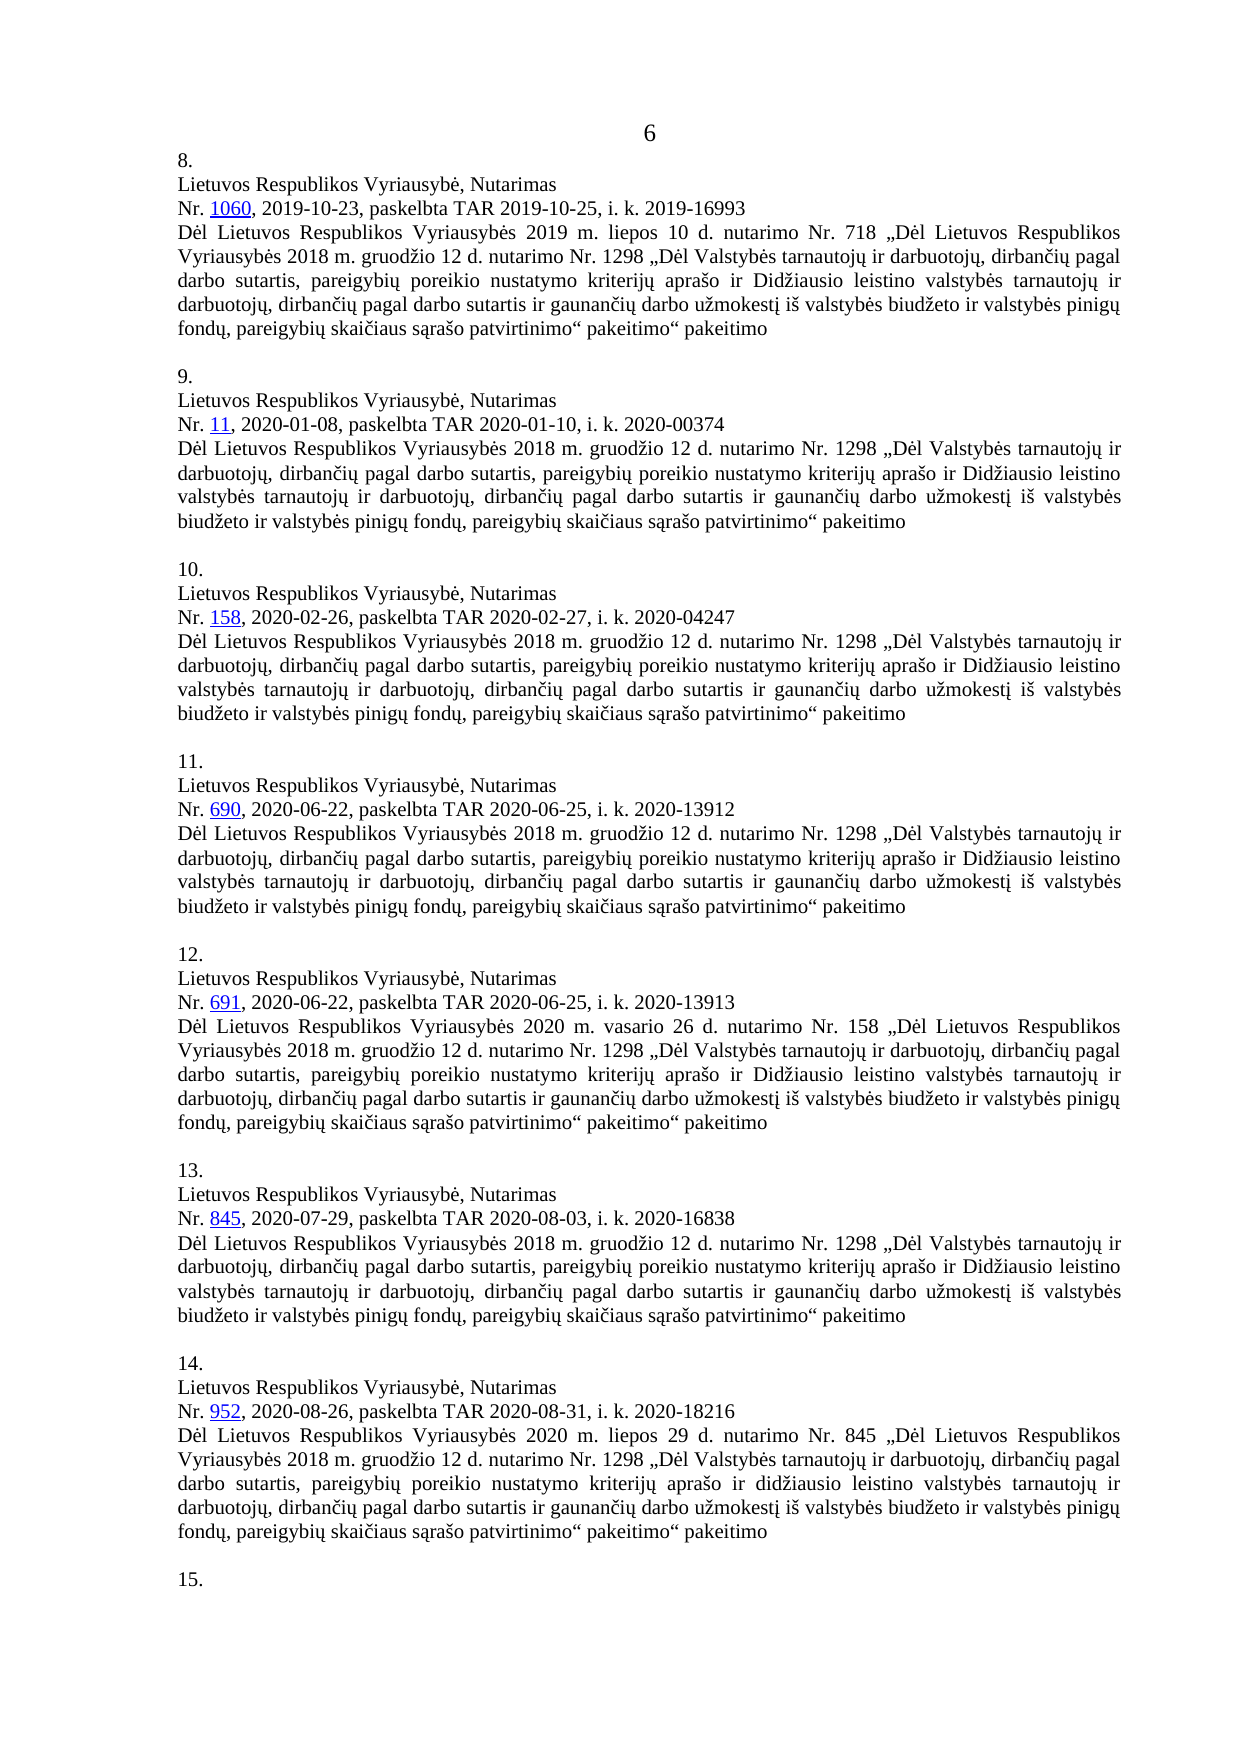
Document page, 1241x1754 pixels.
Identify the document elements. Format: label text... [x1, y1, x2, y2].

text Dėl Lietuvos Respublikos Vyriausybės 2020 m. liepos 29 d. nutarimo Nr. 845 „Dėl Lietuvos Respublikos Vyriausybės 2018 m. gruodžio 12 d. nutarimo Nr. 1298 „Dėl Valstybės tarnautojų ir darbuotojų, dirbančių pagal darbo sutartis, pareigybių poreikio nustatymo kriterijų aprašo ir didžiausio leistino valstybės tarnautojų ir darbuotojų, dirbančių pagal darbo sutartis ir gaunančių darbo užmokestį iš valstybės biudžeto ir valstybės pinigų fondų, pareigybių skaičiaus sąrašo patvirtinimo“ pakeitimo“ pakeitimo [177, 1423, 1122, 1543]
text 10. [177, 557, 1122, 581]
text Nr. 158, 2020-02-26, paskelbta TAR 2020-02-27, i. k. 2020-04247 [177, 605, 1122, 629]
text Nr. 1060, 2019-10-23, paskelbta TAR 2019-10-25, i. k. 2019-16993 [177, 196, 1122, 220]
text Lietuvos Respublikos Vyriausybė, Nutarimas [177, 388, 1122, 412]
text Dėl Lietuvos Respublikos Vyriausybės 2018 m. gruodžio 12 d. nutarimo Nr. 1298 „Dėl Valstybės tarnautojų ir darbuotojų, dirbančių pagal darbo sutartis, pareigybių poreikio nustatymo kriterijų aprašo ir Didžiausio leistino valstybės tarnautojų ir darbuotojų, dirbančių pagal darbo sutartis ir gaunančių darbo užmokestį iš valstybės biudžeto ir valstybės pinigų fondų, pareigybių skaičiaus sąrašo patvirtinimo“ pakeitimo [177, 436, 1122, 533]
text 12. [177, 942, 1122, 966]
text 9. [177, 364, 1122, 388]
text 11. [177, 749, 1122, 773]
text Nr. 952, 2020-08-26, paskelbta TAR 2020-08-31, i. k. 2020-18216 [177, 1399, 1122, 1423]
text Dėl Lietuvos Respublikos Vyriausybės 2020 m. vasario 26 d. nutarimo Nr. 158 „Dėl Lietuvos Respublikos Vyriausybės 2018 m. gruodžio 12 d. nutarimo Nr. 1298 „Dėl Valstybės tarnautojų ir darbuotojų, dirbančių pagal darbo sutartis, pareigybių poreikio nustatymo kriterijų aprašo ir Didžiausio leistino valstybės tarnautojų ir darbuotojų, dirbančių pagal darbo sutartis ir gaunančių darbo užmokestį iš valstybės biudžeto ir valstybės pinigų fondų, pareigybių skaičiaus sąrašo patvirtinimo“ pakeitimo“ pakeitimo [177, 1014, 1122, 1134]
text Nr. 690, 2020-06-22, paskelbta TAR 2020-06-25, i. k. 2020-13912 [177, 797, 1122, 821]
text Dėl Lietuvos Respublikos Vyriausybės 2019 m. liepos 10 d. nutarimo Nr. 718 „Dėl Lietuvos Respublikos Vyriausybės 2018 m. gruodžio 12 d. nutarimo Nr. 1298 „Dėl Valstybės tarnautojų ir darbuotojų, dirbančių pagal darbo sutartis, pareigybių poreikio nustatymo kriterijų aprašo ir Didžiausio leistino valstybės tarnautojų ir darbuotojų, dirbančių pagal darbo sutartis ir gaunančių darbo užmokestį iš valstybės biudžeto ir valstybės pinigų fondų, pareigybių skaičiaus sąrašo patvirtinimo“ pakeitimo“ pakeitimo [177, 220, 1122, 340]
text 8. [177, 148, 1122, 172]
text Lietuvos Respublikos Vyriausybė, Nutarimas [177, 1182, 1122, 1206]
text Nr. 691, 2020-06-22, paskelbta TAR 2020-06-25, i. k. 2020-13913 [177, 990, 1122, 1014]
text Dėl Lietuvos Respublikos Vyriausybės 2018 m. gruodžio 12 d. nutarimo Nr. 1298 „Dėl Valstybės tarnautojų ir darbuotojų, dirbančių pagal darbo sutartis, pareigybių poreikio nustatymo kriterijų aprašo ir Didžiausio leistino valstybės tarnautojų ir darbuotojų, dirbančių pagal darbo sutartis ir gaunančių darbo užmokestį iš valstybės biudžeto ir valstybės pinigų fondų, pareigybių skaičiaus sąrašo patvirtinimo“ pakeitimo [177, 821, 1122, 918]
text Nr. 11, 2020-01-08, paskelbta TAR 2020-01-10, i. k. 2020-00374 [177, 412, 1122, 436]
text 14. [177, 1351, 1122, 1375]
text Lietuvos Respublikos Vyriausybė, Nutarimas [177, 966, 1122, 990]
text Lietuvos Respublikos Vyriausybė, Nutarimas [177, 172, 1122, 196]
text Lietuvos Respublikos Vyriausybė, Nutarimas [177, 581, 1122, 605]
text 13. [177, 1158, 1122, 1182]
text Lietuvos Respublikos Vyriausybė, Nutarimas [177, 1375, 1122, 1399]
text Dėl Lietuvos Respublikos Vyriausybės 2018 m. gruodžio 12 d. nutarimo Nr. 1298 „Dėl Valstybės tarnautojų ir darbuotojų, dirbančių pagal darbo sutartis, pareigybių poreikio nustatymo kriterijų aprašo ir Didžiausio leistino valstybės tarnautojų ir darbuotojų, dirbančių pagal darbo sutartis ir gaunančių darbo užmokestį iš valstybės biudžeto ir valstybės pinigų fondų, pareigybių skaičiaus sąrašo patvirtinimo“ pakeitimo [177, 1230, 1122, 1327]
text Lietuvos Respublikos Vyriausybė, Nutarimas [177, 773, 1122, 797]
text 15. [177, 1567, 1122, 1591]
text Dėl Lietuvos Respublikos Vyriausybės 2018 m. gruodžio 12 d. nutarimo Nr. 1298 „Dėl Valstybės tarnautojų ir darbuotojų, dirbančių pagal darbo sutartis, pareigybių poreikio nustatymo kriterijų aprašo ir Didžiausio leistino valstybės tarnautojų ir darbuotojų, dirbančių pagal darbo sutartis ir gaunančių darbo užmokestį iš valstybės biudžeto ir valstybės pinigų fondų, pareigybių skaičiaus sąrašo patvirtinimo“ pakeitimo [177, 629, 1122, 725]
text Nr. 845, 2020-07-29, paskelbta TAR 2020-08-03, i. k. 2020-16838 [177, 1206, 1122, 1230]
